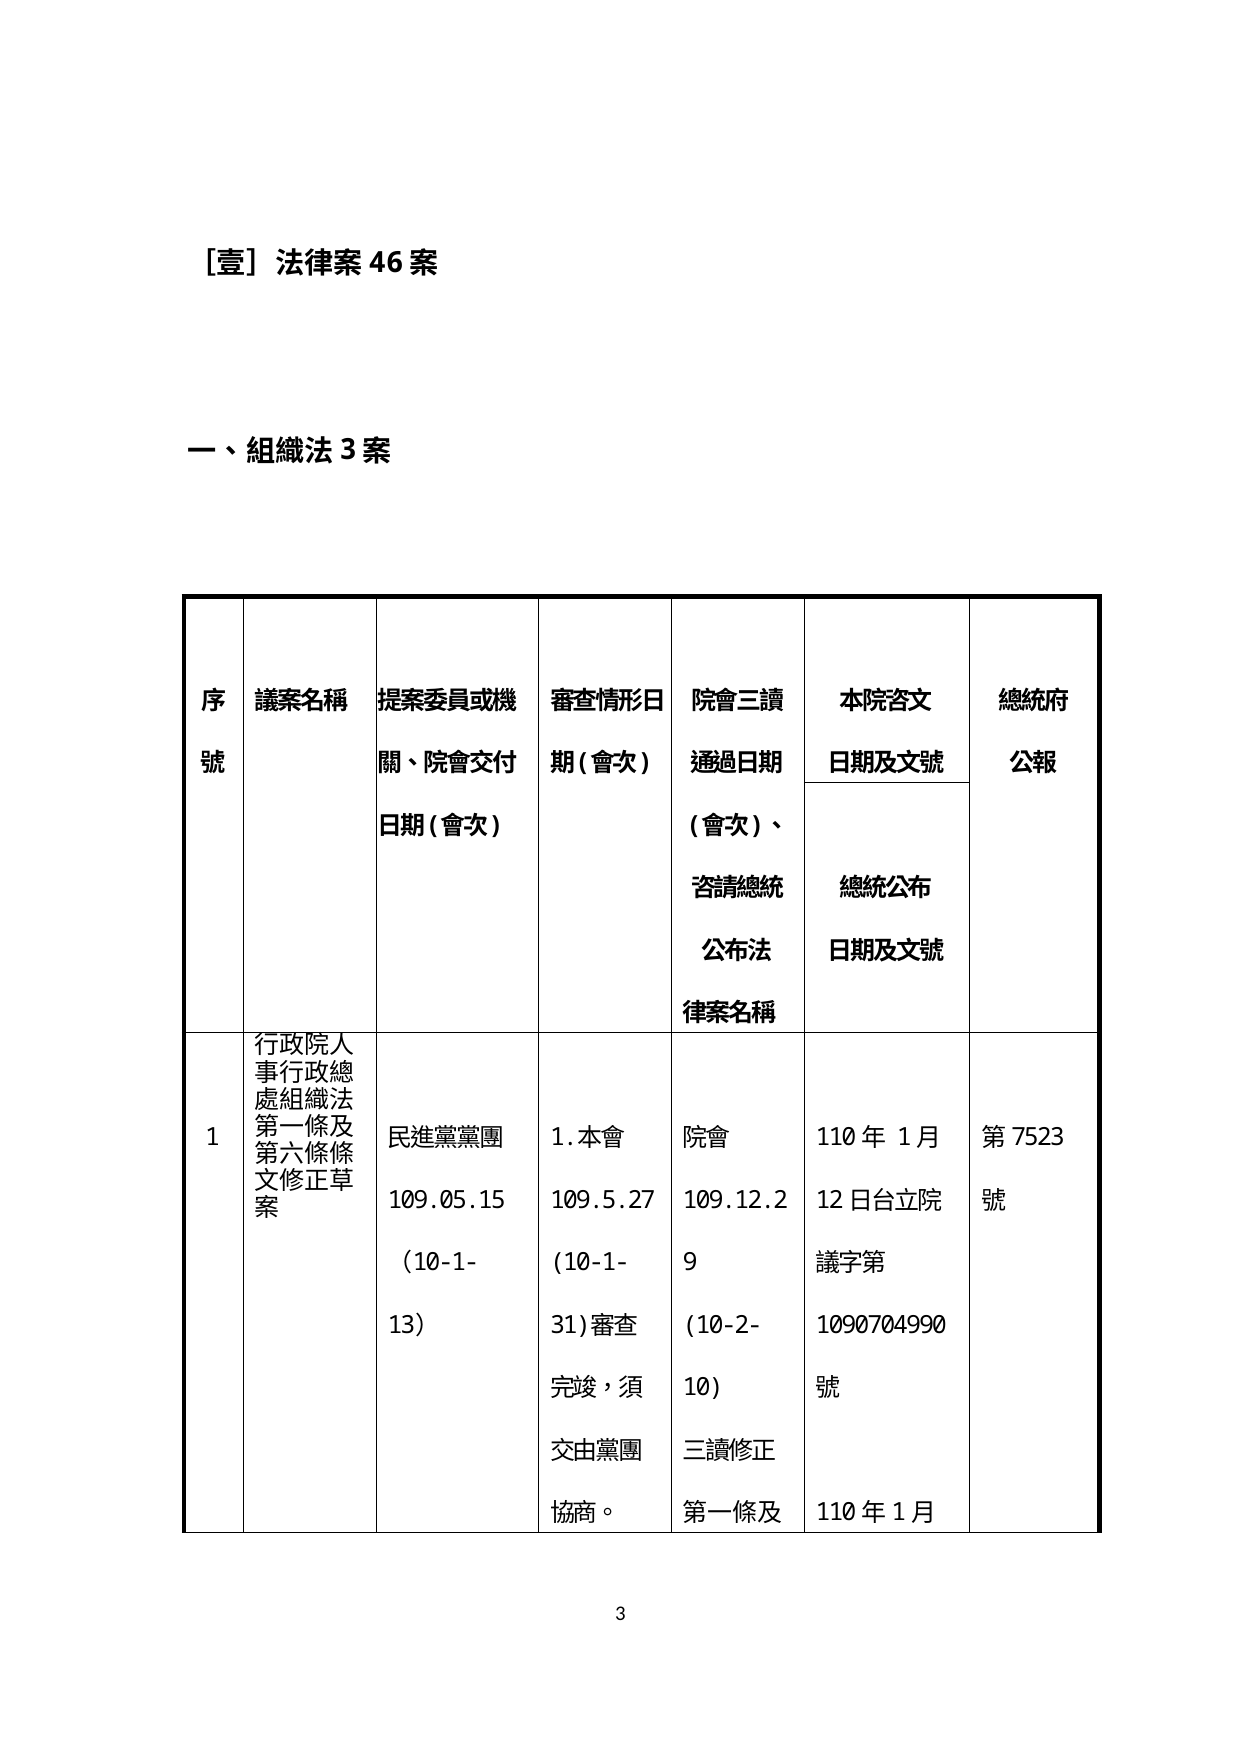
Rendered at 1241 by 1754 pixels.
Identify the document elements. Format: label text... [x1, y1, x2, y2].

subtitle ［壹］法律案46案 [187, 219, 1053, 282]
table_header 總統府 公報 [970, 599, 1097, 1032]
table_header 院會三讀通過日期(會次)、咨請總統公布法 律案名稱 [672, 599, 804, 1032]
table_cell 110年 1月 12日台立院議字第1090704990號 110年1月 [805, 1033, 969, 1532]
table_cell 1 [186, 1033, 243, 1532]
table_header 議案名稱 [244, 599, 376, 1032]
table_cell 民進黨黨團 109.05.15（10-1-13） [377, 1033, 538, 1532]
table_header 序號 [186, 599, 243, 1032]
subtitle 一、組織法3案 [187, 407, 1053, 469]
table_cell 總統公布 日期及文號 [805, 783, 969, 1032]
table_cell 院會 109.12.29 (10-2-10) 三讀修正第一條及 [672, 1033, 804, 1532]
table_header 審查情形日期(會次) [539, 599, 671, 1032]
table_cell 第7523號 [970, 1033, 1097, 1532]
table_cell 行政院人事行政總處組織法第一條及第六條條文修正草案 [244, 1033, 376, 1532]
table_header 本院咨文 日期及文號 [805, 599, 969, 782]
table_cell 1.本會109.5.27 (10-1-31)審查完竣，須交由黨團協商。 [539, 1033, 671, 1532]
table_header 提案委員或機關、院會交付日期(會次) [377, 599, 538, 1032]
